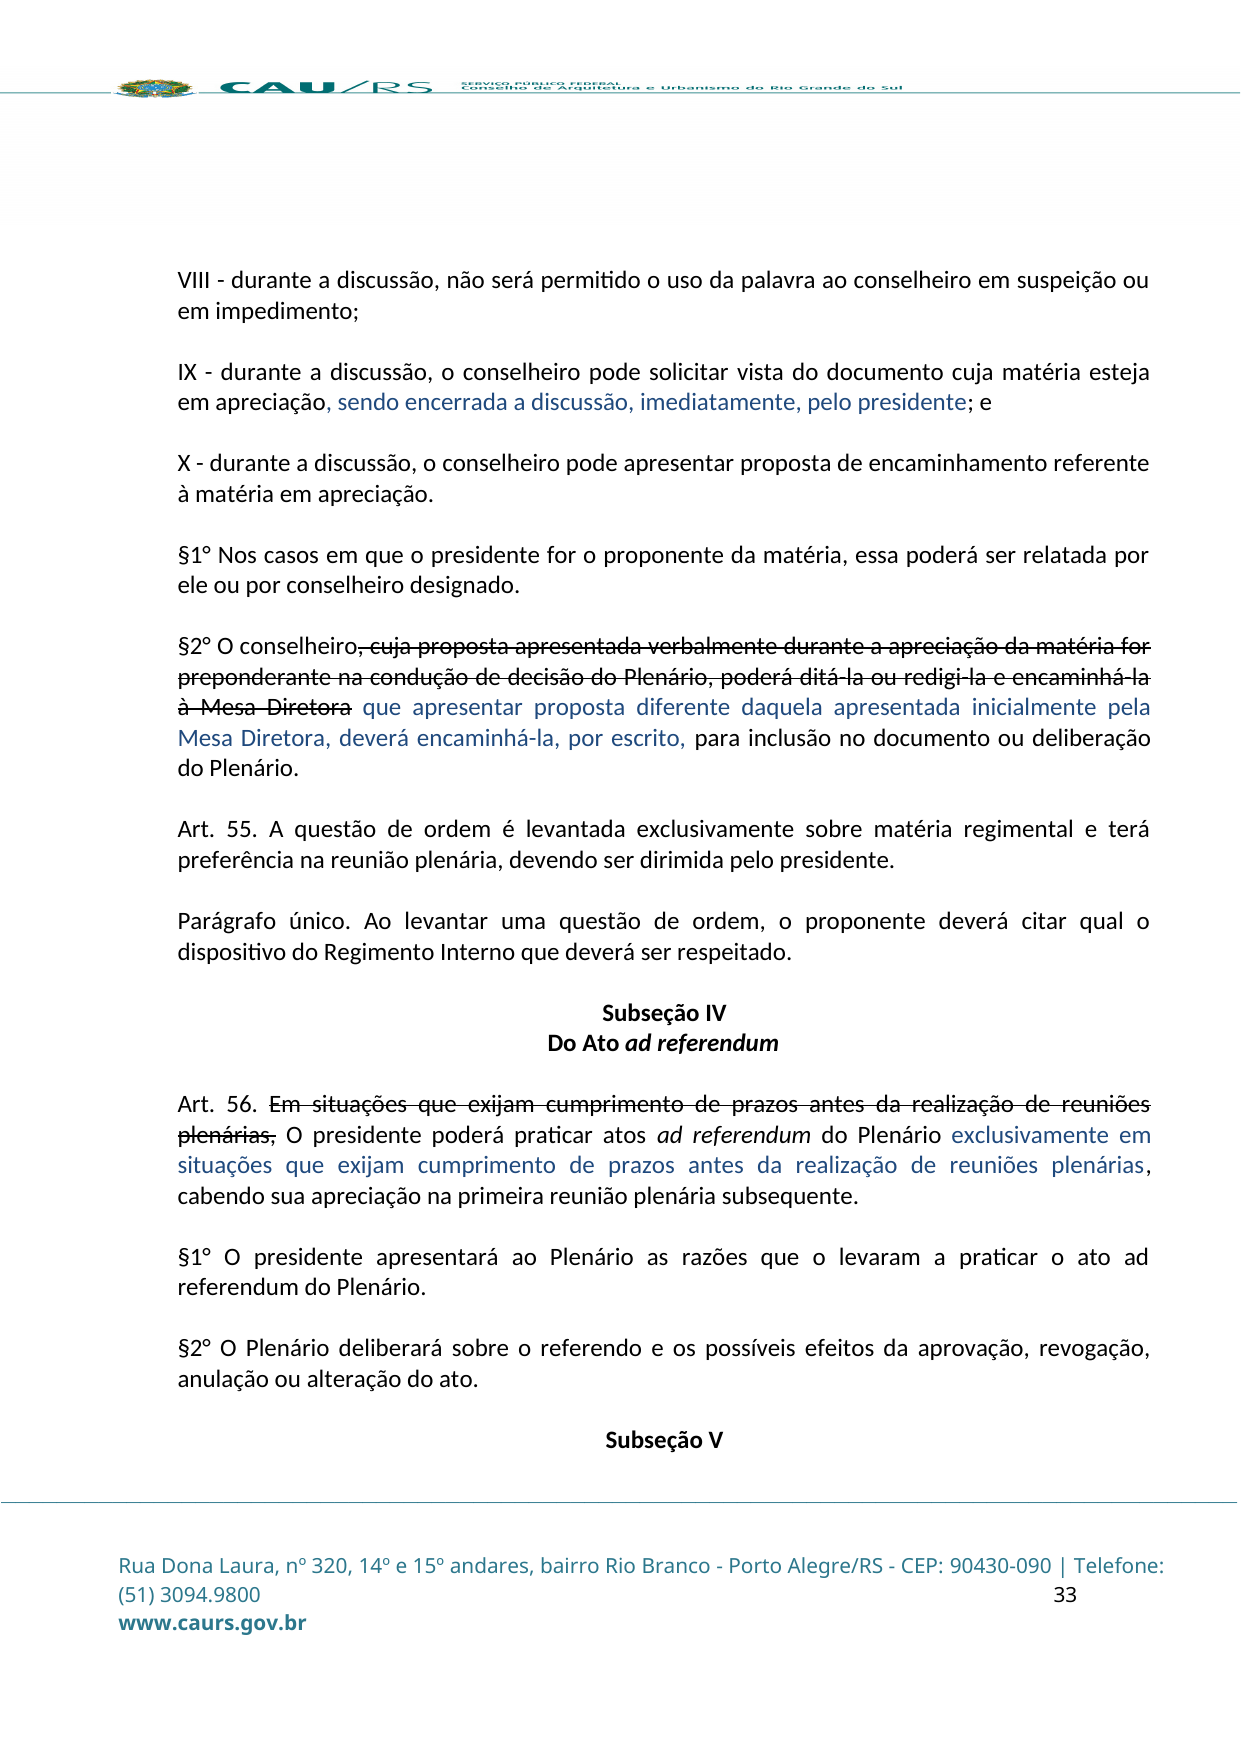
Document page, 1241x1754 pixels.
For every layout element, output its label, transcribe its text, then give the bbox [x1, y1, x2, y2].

text §1° Nos casos em que o presidente for o proponente da matéria, essa poderá ser relatada por ele ou por conselheiro designado. [177, 539, 1152, 600]
text Subseção IV [177, 997, 1152, 1027]
text Art. 56. Em situações que exijam cumprimento de prazos antes da realização de reuniões plenárias, O presidente poderá praticar atos ad referendum do Plenário exclusivamente em situações que exijam cumprimento de prazos antes da realização de reuniões plenárias, cabendo sua apreciação na primeira reunião plenária subsequente. [177, 1088, 1152, 1210]
text Parágrafo único. Ao levantar uma questão de ordem, o proponente deverá citar qual o dispositivo do Regimento Interno que deverá ser respeitado. [177, 905, 1152, 966]
text VIII - durante a discussão, não será permitido o uso da palavra ao conselheiro em suspeição ou em impedimento; [177, 264, 1152, 325]
text §2° O conselheiro, cuja proposta apresentada verbalmente durante a apreciação da matéria for preponderante na condução de decisão do Plenário, poderá ditá-la ou redigi-la e encaminhá-la à Mesa Diretora que apresentar proposta diferente daquela apresentada inicialmente pela Mesa Diretora, deverá encaminhá-la, por escrito, para inclusão no documento ou deliberação do Plenário. [177, 631, 1152, 783]
text §2° O Plenário deliberará sobre o referendo e os possíveis efeitos da aprovação, revogação, anulação ou alteração do ato. [177, 1332, 1152, 1393]
text §1° O presidente apresentará ao Plenário as razões que o levaram a praticar o ato ad referendum do Plenário. [177, 1241, 1152, 1302]
text Art. 55. A questão de ordem é levantada exclusivamente sobre matéria regimental e terá preferência na reunião plenária, devendo ser dirimida pelo presidente. [177, 814, 1152, 875]
text IX - durante a discussão, o conselheiro pode solicitar vista do documento cuja matéria esteja em apreciação, sendo encerrada a discussão, imediatamente, pelo presidente; e [177, 356, 1152, 417]
text Subseção V [177, 1424, 1152, 1454]
text Do Ato ad referendum [177, 1027, 1152, 1058]
text X - durante a discussão, o conselheiro pode apresentar proposta de encaminhamento referente à matéria em apreciação. [177, 447, 1152, 508]
